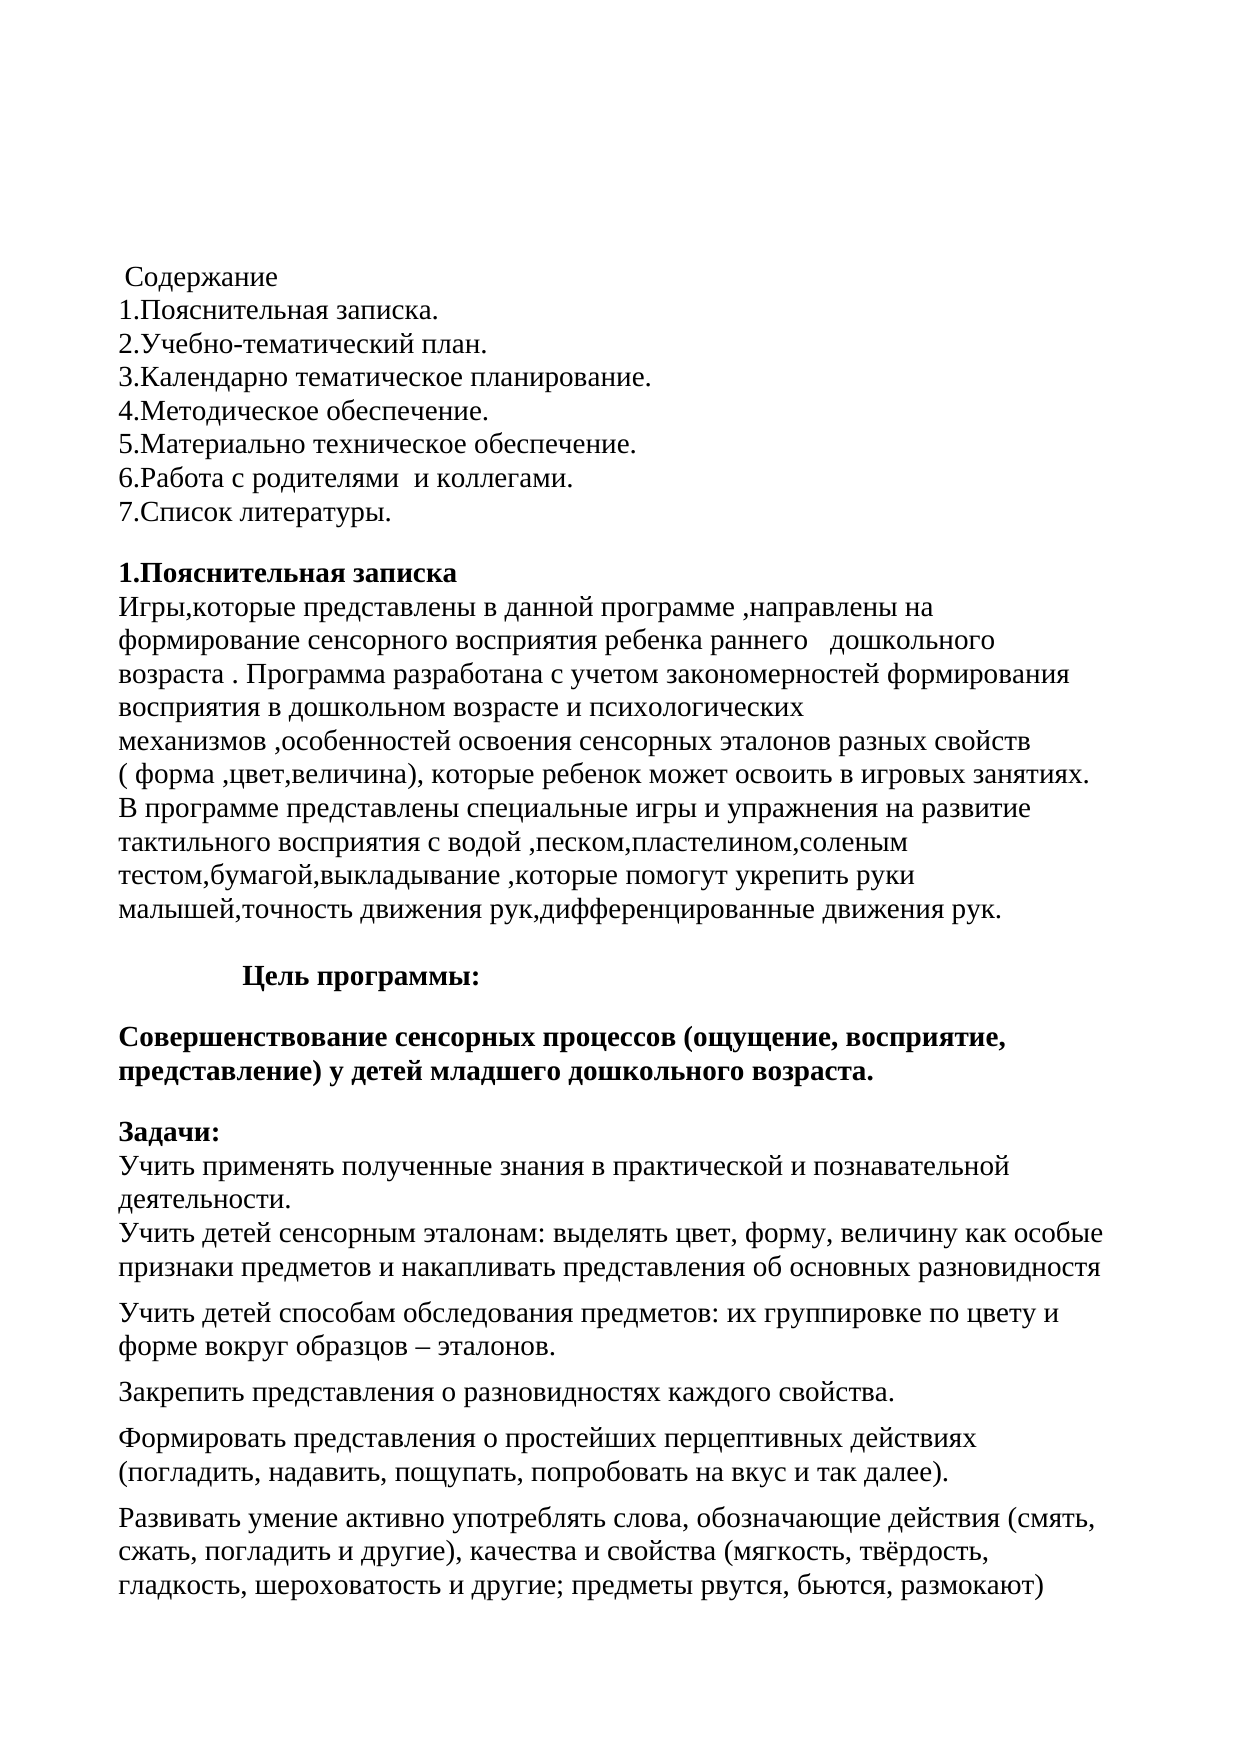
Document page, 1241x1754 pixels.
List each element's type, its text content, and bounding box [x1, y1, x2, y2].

text Формировать представления о простейших перцептивных действиях (погладить, надавить, пощупать, попробовать на вкус и так далее). [118, 1420, 1122, 1487]
text Содержание [118, 259, 1122, 292]
text 2.Учебно-тематический план. [118, 326, 1122, 359]
text 1.Пояснительная записка [118, 555, 1122, 589]
text Цель программы: [118, 958, 1122, 991]
text Совершенствование сенсорных процессов (ощущение, восприятие, представление) у детей младшего дошкольного возраста. [118, 1019, 1122, 1086]
text 5.Материально техническое обеспечение. [118, 427, 1122, 460]
text 3.Календарно тематическое планирование. [118, 359, 1122, 393]
text Учить применять полученные знания в практической и познавательной деятельности. [118, 1148, 1122, 1215]
text 6.Работа с родителями и коллегами. [118, 460, 1122, 494]
text В программе представлены специальные игры и упражнения на развитие тактильного восприятия с водой ,песком,пластелином,соленым тестом,бумагой,выкладывание ,которые помогут укрепить руки малышей,точность движения рук,дифференцированные движения рук. [118, 790, 1122, 924]
text 4.Методическое обеспечение. [118, 393, 1122, 427]
text 1.Пояснительная записка. [118, 292, 1122, 326]
text Учить детей сенсорным эталонам: выделять цвет, форму, величину как особые признаки предметов и накапливать представления об основных разновидностя [118, 1215, 1122, 1282]
text Учить детей способам обследования предметов: их группировке по цвету и форме вокруг образцов – эталонов. [118, 1295, 1122, 1362]
text 7.Список литературы. [118, 494, 1122, 527]
text Развивать умение активно употреблять слова, обозначающие действия (смять, сжать, погладить и другие), качества и свойства (мягкость, твёрдость, гладкость, шероховатость и другие; предметы рвутся, бьются, размокают) [118, 1500, 1122, 1601]
text Игры,которые представлены в данной программе ,направлены на формирование сенсорного восприятия ребенка раннего дошкольного возраста . Программа разработана с учетом закономерностей формирования восприятия в дошкольном возрасте и психологических механизмов ,особенностей освоения сенсорных эталонов разных свойств ( форма ,цвет,величина), которые ребенок может освоить в игровых занятиях. [118, 589, 1122, 790]
text Закрепить представления о разновидностях каждого свойства. [118, 1374, 1122, 1408]
text Задачи: [118, 1114, 1122, 1148]
